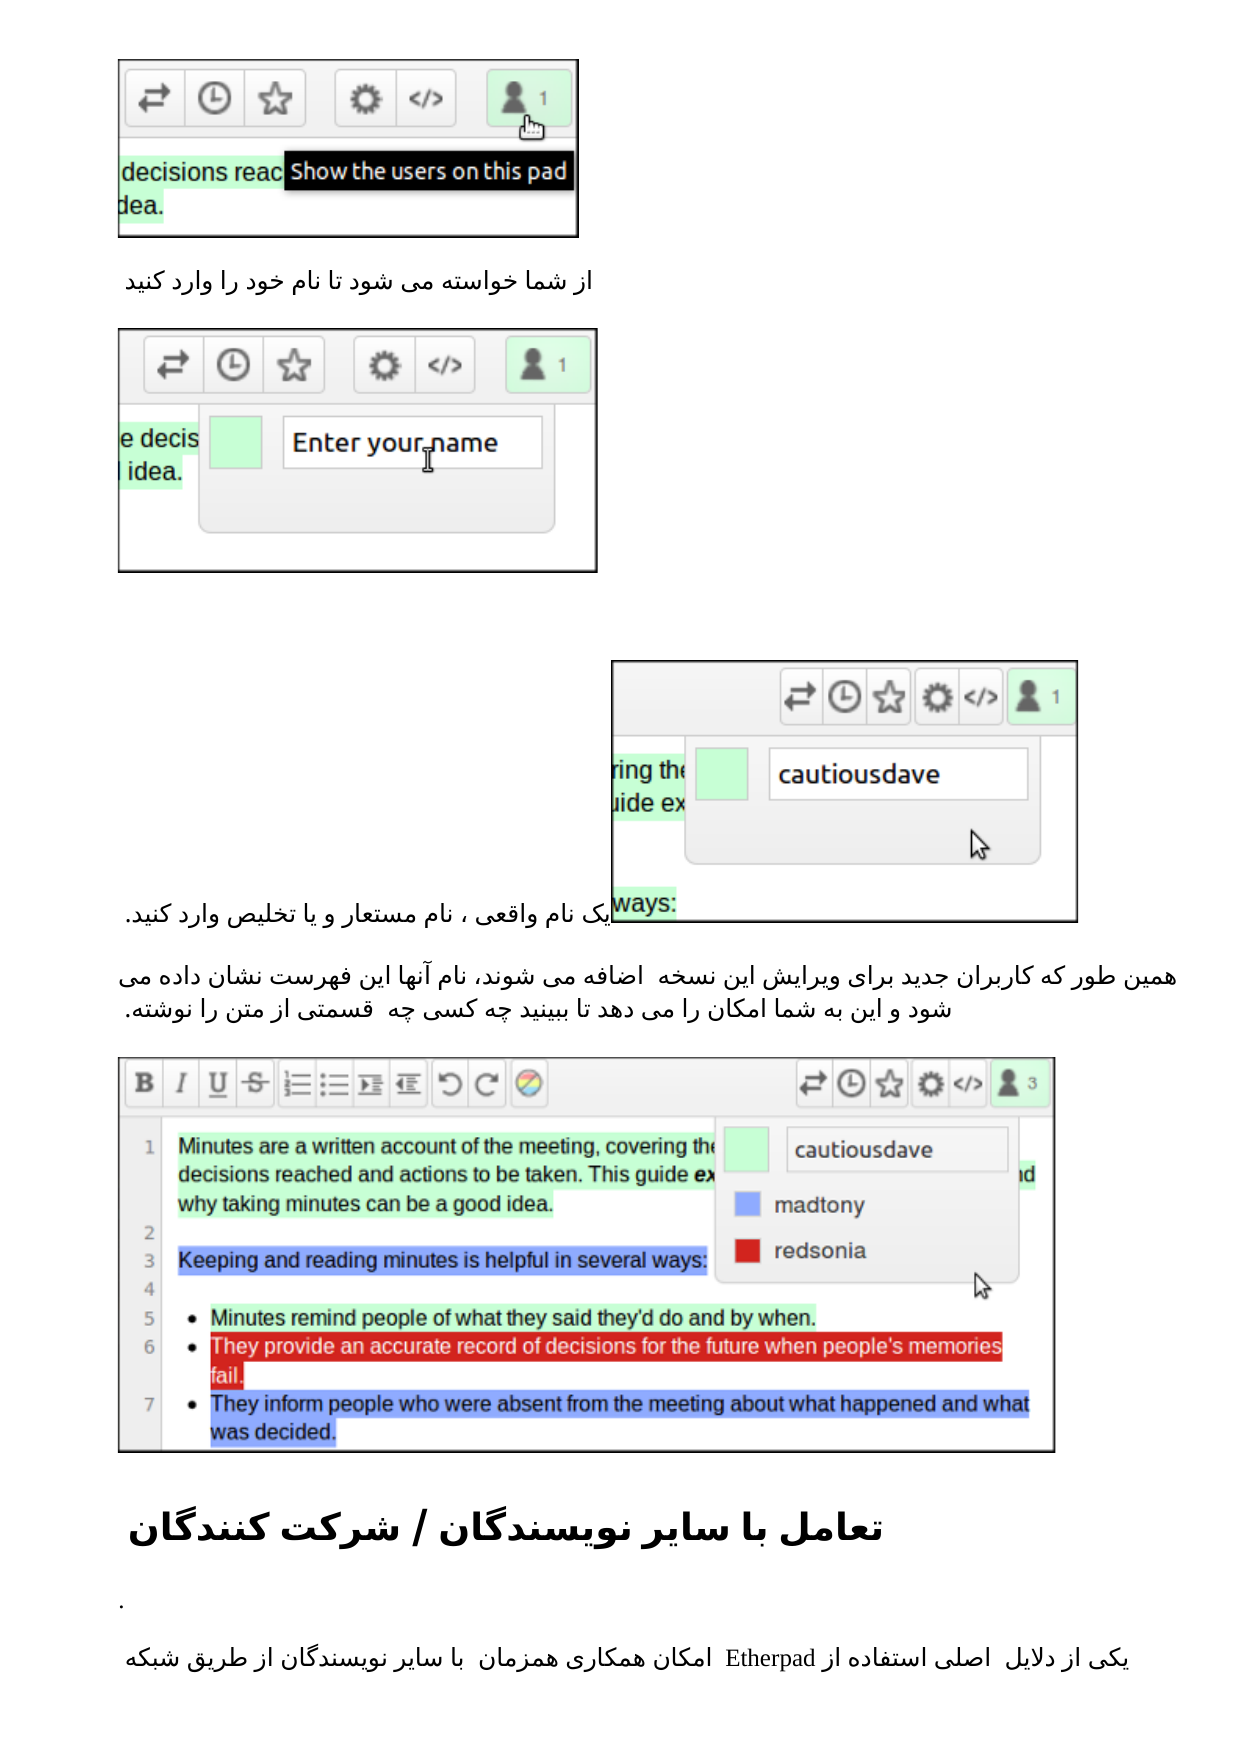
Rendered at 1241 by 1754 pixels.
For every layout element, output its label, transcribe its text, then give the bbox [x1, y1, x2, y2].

text یکی از دلایل اصلی استفاده از Etherpad امکان همکاری همزمان با سایر نویسندگان از طریق شبکه اینترنت می باشد. Etherpad شامل یک پنجره گپ Chat می باشد که امکان صحبت همزمان با سایر نویسندگان را فراهم می کند. برای فعال کردن Chat بر روی یک نصب شده Installation پیش فرض بر روی نماد chat را کلیک کنید. [118, 1643, 1181, 1677]
picture [117, 59, 579, 238]
text از شما خواسته می شود تا نام خود را وارد کنید [118, 267, 1181, 299]
picture [611, 660, 1079, 923]
text همین طور که کاربران جدید برای ویرایش این نسخه اضافه می شوند، نام آنها این فهرست نشان داده می شود و این به شما امکان را می دهد تا ببینید چه کسی چه قسمتی از متن را نوشته. [118, 962, 1181, 1028]
text یک نام واقعی ، نام مستعار و یا تخلیص وارد کنید. [118, 660, 1181, 933]
picture [117, 328, 598, 573]
subtitle تعامل با سایر نویسندگان / شرکت کنندگان [118, 1507, 1181, 1556]
text . [118, 1585, 1181, 1614]
picture [117, 1057, 1056, 1453]
